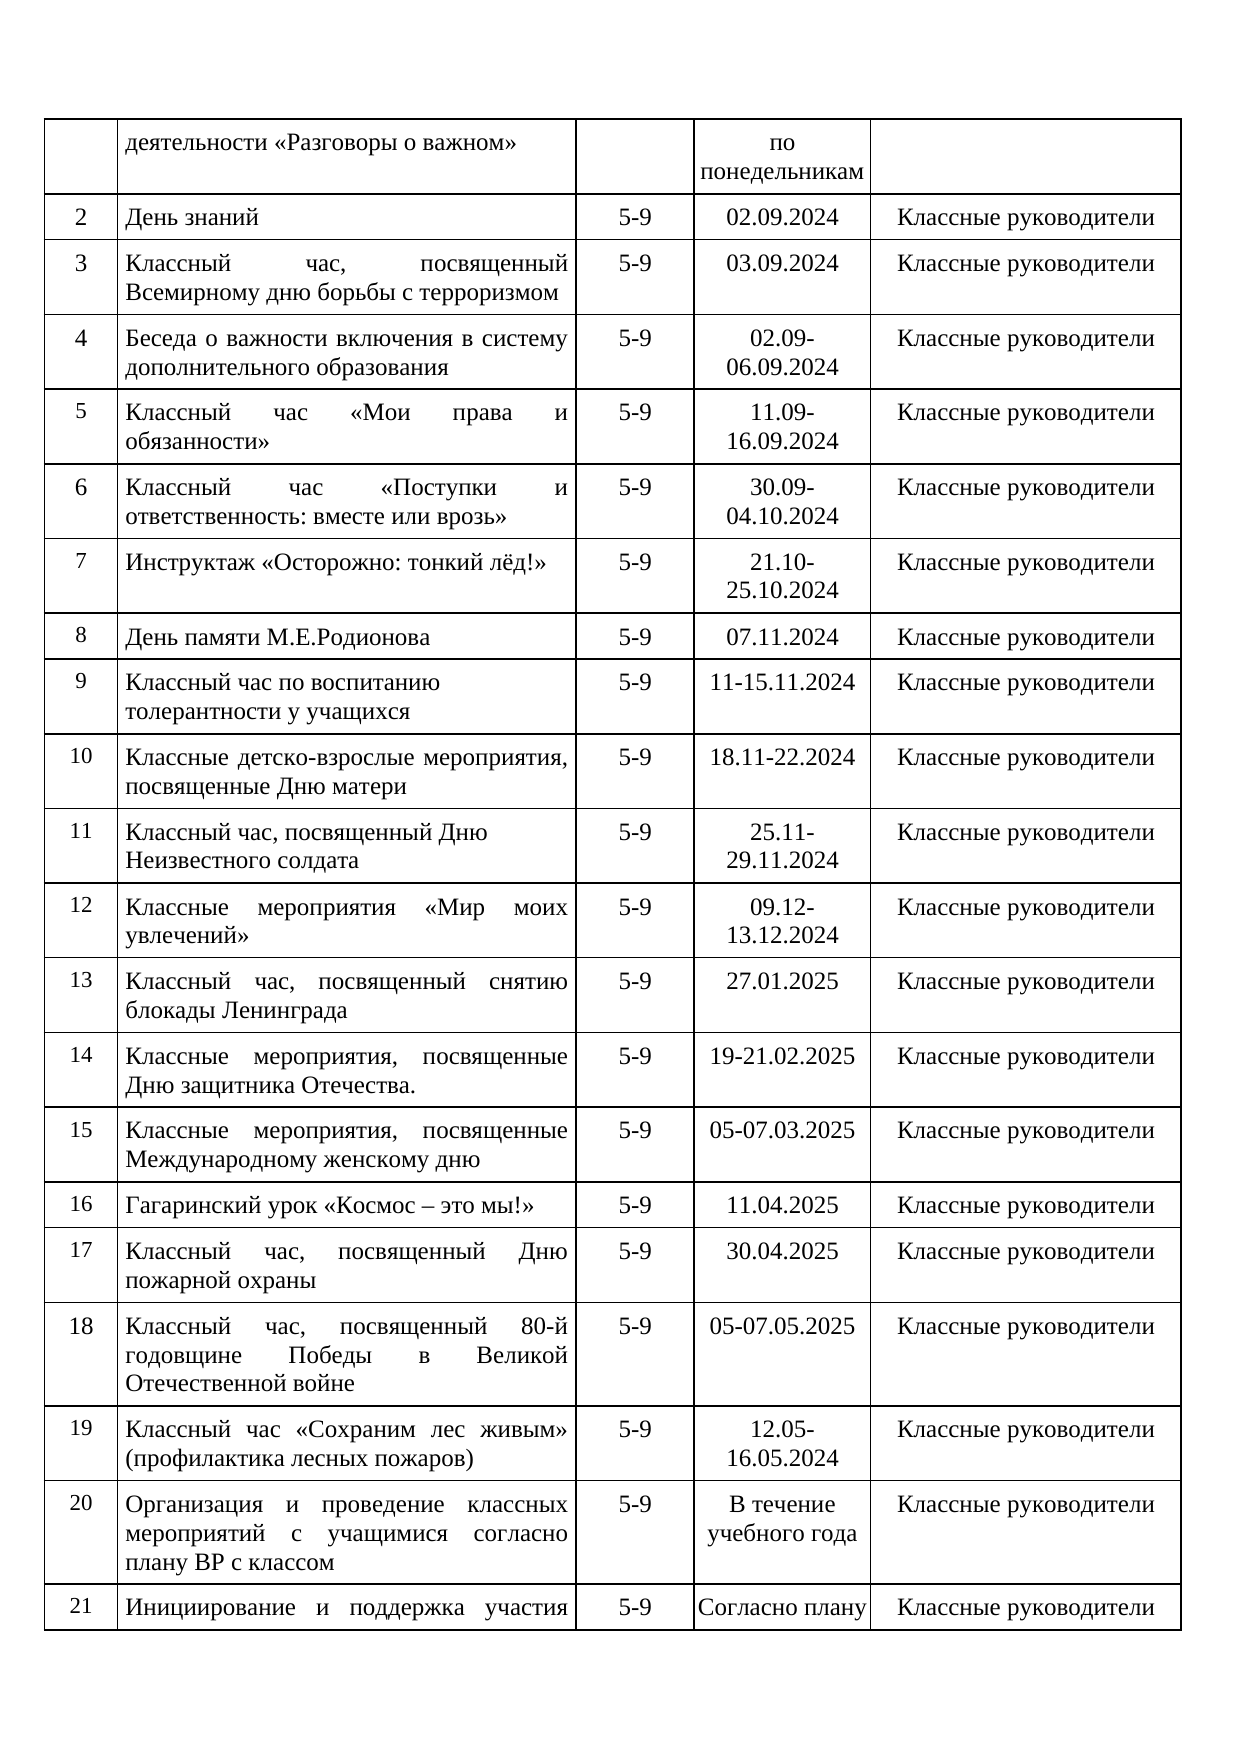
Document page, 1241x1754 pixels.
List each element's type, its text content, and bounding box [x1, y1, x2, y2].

table_cell 5-9 [577, 660, 693, 733]
table_cell 5-9 [577, 884, 693, 957]
table_cell Инициирование и поддержка участия [118, 1585, 575, 1629]
table_cell 18.11-22.2024 [695, 735, 870, 807]
table_cell 21.10-25.10.2024 [695, 539, 870, 612]
table_cell Классные мероприятия «Мир моих увлечений» [118, 884, 575, 957]
table_cell 11.09-16.09.2024 [695, 390, 870, 463]
table_cell День памяти М.Е.Родионова [118, 614, 575, 658]
table_cell 11-15.11.2024 [695, 660, 870, 733]
table_cell деятельности «Разговоры о важном» [118, 120, 575, 193]
table_cell 5-9 [577, 958, 693, 1032]
table_cell 15 [45, 1108, 117, 1181]
table_cell Классный час, посвященный 80-й годовщине Победы в Великой Отечественной войне [118, 1303, 575, 1405]
table_cell Классный час, посвященный снятию блокады Ленинграда [118, 958, 575, 1032]
table_cell 10 [45, 735, 117, 807]
table_cell Классный час по воспитанию толерантности у учащихся [118, 660, 575, 733]
table_cell Классные руководители [871, 1585, 1180, 1629]
table_cell 19-21.02.2025 [695, 1033, 870, 1106]
table_cell Классные руководители [871, 1108, 1180, 1181]
table_cell Классный час, посвященный Дню пожарной охраны [118, 1228, 575, 1302]
table_cell Классные руководители [871, 1481, 1180, 1583]
table_cell 6 [45, 465, 117, 537]
table_cell 5-9 [577, 465, 693, 537]
table_cell 5-9 [577, 1183, 693, 1227]
table_cell 12 [45, 884, 117, 957]
table_cell В течение учебного года [695, 1481, 870, 1583]
table_cell 5-9 [577, 240, 693, 313]
table_cell 02.09.2024 [695, 195, 870, 239]
table_cell Классные руководители [871, 1228, 1180, 1302]
table_cell 05-07.03.2025 [695, 1108, 870, 1181]
table_cell 5 [45, 390, 117, 463]
table_cell 07.11.2024 [695, 614, 870, 658]
table_cell Классные мероприятия, посвященные Дню защитника Отечества. [118, 1033, 575, 1106]
table_cell 12.05-16.05.2024 [695, 1407, 870, 1480]
table_cell 5-9 [577, 390, 693, 463]
table_cell Классный час «Поступки и ответственность: вместе или врозь» [118, 465, 575, 537]
table_cell Инструктаж «Осторожно: тонкий лёд!» [118, 539, 575, 612]
table_cell 9 [45, 660, 117, 733]
table_cell 17 [45, 1228, 117, 1302]
table_cell Согласно плану [695, 1585, 870, 1629]
table_cell Классный час, посвященный Всемирному дню борьбы с терроризмом [118, 240, 575, 313]
table_cell 5-9 [577, 539, 693, 612]
table_cell 02.09-06.09.2024 [695, 315, 870, 388]
table_cell 5-9 [577, 1108, 693, 1181]
table_cell 25.11-29.11.2024 [695, 809, 870, 882]
table_cell 5-9 [577, 1407, 693, 1480]
table_cell 19 [45, 1407, 117, 1480]
table_cell Классный час «Мои права и обязанности» [118, 390, 575, 463]
table_cell Классные руководители [871, 539, 1180, 612]
table_cell 11.04.2025 [695, 1183, 870, 1227]
table_cell 3 [45, 240, 117, 313]
table_cell Классные руководители [871, 195, 1180, 239]
table_cell Классные руководители [871, 1183, 1180, 1227]
table_cell [577, 120, 693, 193]
table_cell 5-9 [577, 1303, 693, 1405]
table_cell Беседа о важности включения в систему дополнительного образования [118, 315, 575, 388]
table_cell Классный час «Сохраним лес живым» (профилактика лесных пожаров) [118, 1407, 575, 1480]
table_cell 5-9 [577, 1481, 693, 1583]
table_cell Классные руководители [871, 1303, 1180, 1405]
table_cell Классные руководители [871, 1407, 1180, 1480]
table_cell 5-9 [577, 1228, 693, 1302]
table_cell Классные руководители [871, 614, 1180, 658]
table_cell 11 [45, 809, 117, 882]
table_cell 4 [45, 315, 117, 388]
table_cell Классные руководители [871, 735, 1180, 807]
table_cell 13 [45, 958, 117, 1032]
table_cell 5-9 [577, 1033, 693, 1106]
table_cell Гагаринский урок «Космос – это мы!» [118, 1183, 575, 1227]
table_cell 16 [45, 1183, 117, 1227]
table_cell Классные мероприятия, посвященные Международному женскому дню [118, 1108, 575, 1181]
table_cell 2 [45, 195, 117, 239]
table_cell 27.01.2025 [695, 958, 870, 1032]
table_cell Классные руководители [871, 958, 1180, 1032]
table_cell 5-9 [577, 614, 693, 658]
table_cell 5-9 [577, 735, 693, 807]
table_cell 09.12-13.12.2024 [695, 884, 870, 957]
table_cell 30.09-04.10.2024 [695, 465, 870, 537]
table_cell Классные руководители [871, 240, 1180, 313]
table_cell Классные руководители [871, 660, 1180, 733]
table_cell 8 [45, 614, 117, 658]
table_cell 7 [45, 539, 117, 612]
table_cell 18 [45, 1303, 117, 1405]
table_cell Классные руководители [871, 809, 1180, 882]
table_cell 21 [45, 1585, 117, 1629]
table_cell Классные руководители [871, 1033, 1180, 1106]
table_cell Классные детско-взрослые мероприятия, посвященные Дню матери [118, 735, 575, 807]
table_cell 05-07.05.2025 [695, 1303, 870, 1405]
table_cell Классные руководители [871, 315, 1180, 388]
table_cell День знаний [118, 195, 575, 239]
table_cell [871, 120, 1180, 193]
table_cell [45, 120, 117, 193]
table_cell по понедельникам [695, 120, 870, 193]
table_cell 5-9 [577, 1585, 693, 1629]
table_cell Классные руководители [871, 390, 1180, 463]
table_cell 03.09.2024 [695, 240, 870, 313]
table_cell 30.04.2025 [695, 1228, 870, 1302]
table_cell 14 [45, 1033, 117, 1106]
table_cell 5-9 [577, 195, 693, 239]
table_cell Классный час, посвященный Дню Неизвестного солдата [118, 809, 575, 882]
table_cell 5-9 [577, 315, 693, 388]
table_cell 5-9 [577, 809, 693, 882]
table_cell Организация и проведение классных мероприятий с учащимися согласно плану ВР с классом [118, 1481, 575, 1583]
table_cell Классные руководители [871, 884, 1180, 957]
table_cell 20 [45, 1481, 117, 1583]
table_cell Классные руководители [871, 465, 1180, 537]
